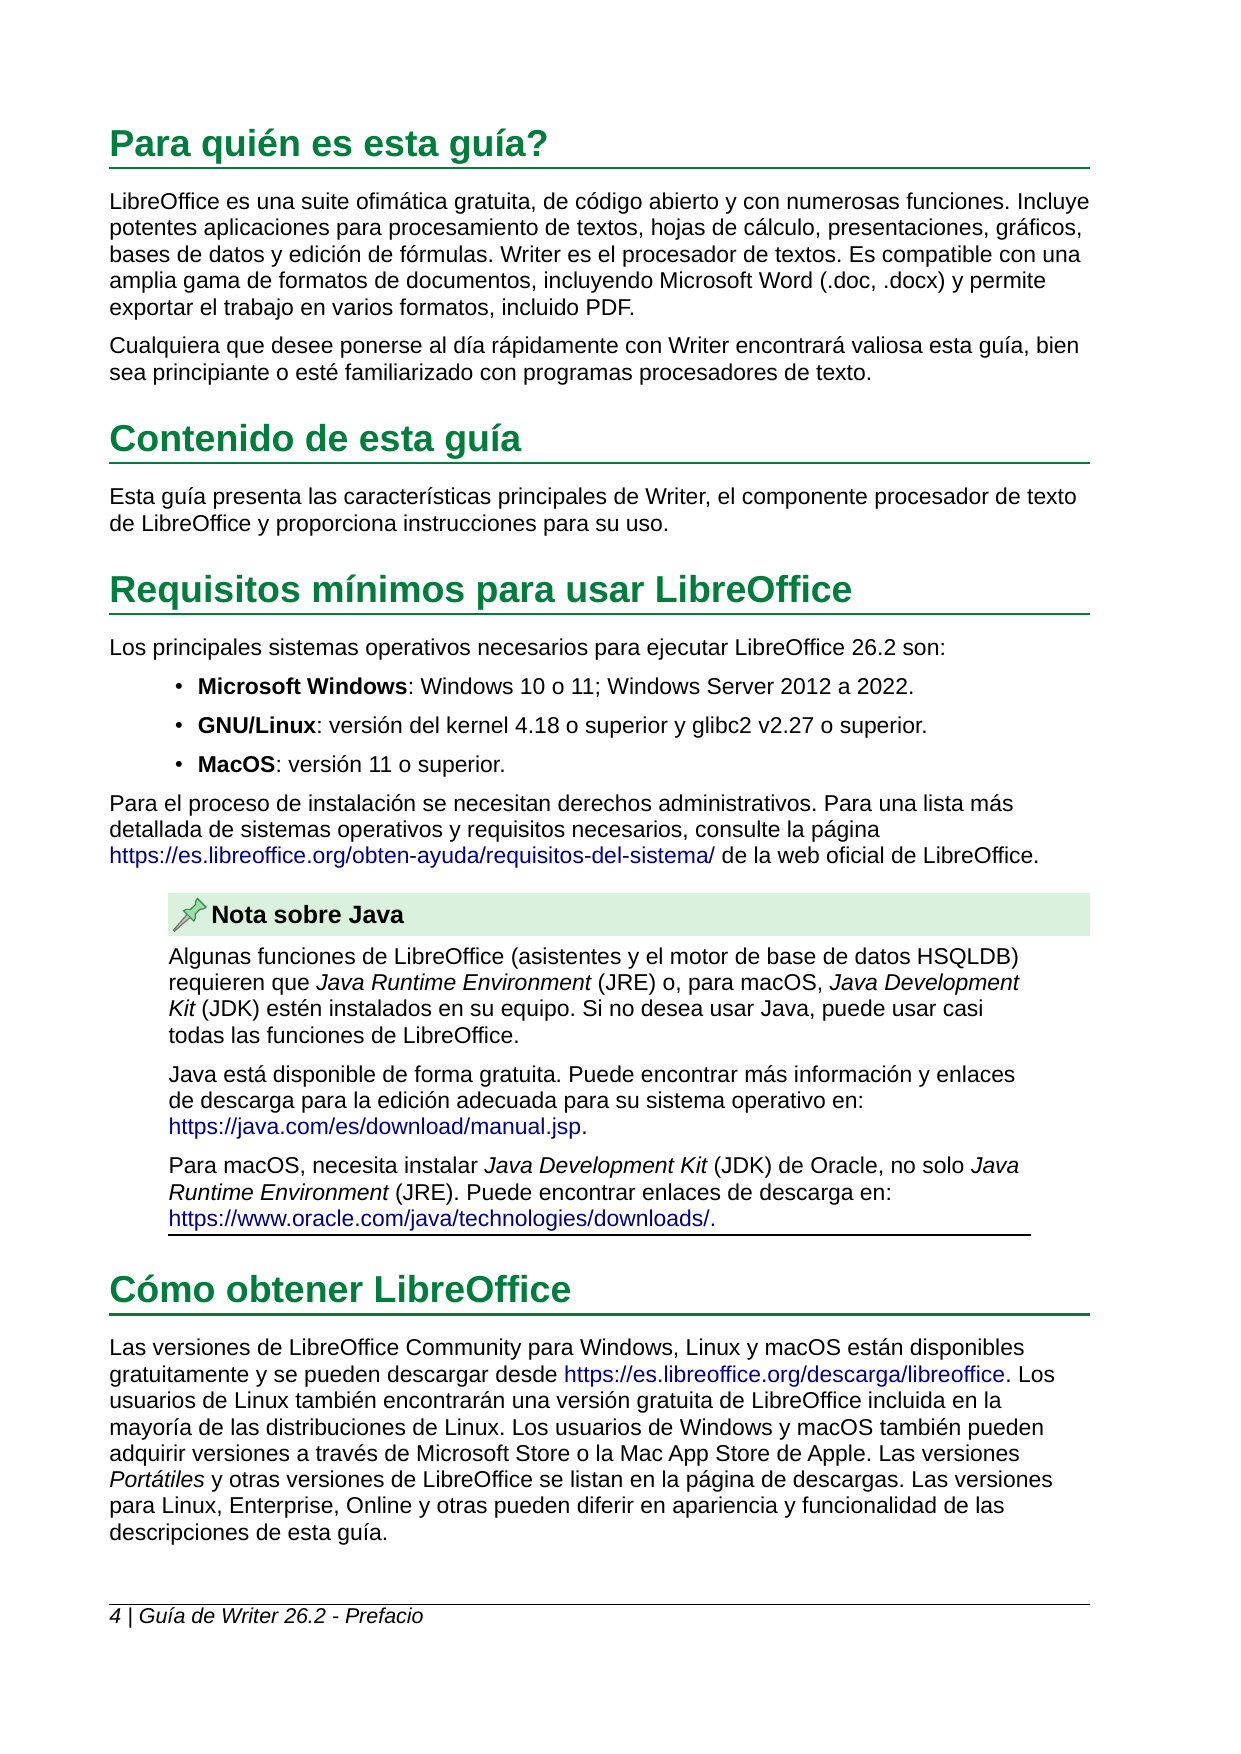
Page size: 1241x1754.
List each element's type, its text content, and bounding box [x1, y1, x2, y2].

text Para macOS, necesita instalar Java Development Kit (JDK) de Oracle, no solo Java Runtime Environment (JRE). Puede encontrar enlaces de descarga en: https://www.oracle.com/java/technologies/downloads/. [168, 1152, 1031, 1234]
list Los principales sistemas operativos necesarios para ejecutar LibreOffice 26.2 son: [109, 634, 1090, 661]
text Las versiones de LibreOffice Community para Windows, Linux y macOS están disponibles gratuitamente y se pueden descargar desde https://es.libreoffice.org/descarga/libreoffice. Los usuarios de Linux también encontrarán una versión gratuita de LibreOffice incluida en la mayoría de las distribuciones de Linux. Los usuarios de Windows y macOS también pueden adquirir versiones a través de Microsoft Store o la Mac App Store de Apple. Las versiones Portátiles y otras versiones de LibreOffice se listan en la página de descargas. Las versiones para Linux, Enterprise, Online y otras pueden diferir en apariencia y funcionalidad de las descripciones de esta guía. [109, 1334, 1090, 1545]
subtitle Requisitos mínimos para usar LibreOffice [109, 567, 1090, 613]
subtitle Cómo obtener LibreOffice [109, 1267, 1090, 1313]
list Microsoft Windows: Windows 10 o 11; Windows Server 2012 a 2022. [183, 673, 1090, 699]
list MacOS: versión 11 o superior. [183, 751, 1090, 777]
subtitle Nota sobre Java [168, 893, 1090, 936]
text Esta guía presenta las características principales de Writer, el componente procesador de texto de LibreOffice y proporciona instrucciones para su uso. [109, 483, 1090, 536]
subtitle Contenido de esta guía [109, 416, 1090, 462]
list GNU/Linux: versión del kernel 4.18 o superior y glibc2 v2.27 o superior. [183, 712, 1090, 738]
text LibreOffice es una suite ofimática gratuita, de código abierto y con numerosas funciones. Incluye potentes aplicaciones para procesamiento de textos, hojas de cálculo, presentaciones, gráficos, bases de datos y edición de fórmulas. Writer es el procesador de textos. Es compatible con una amplia gama de formatos de documentos, incluyendo Microsoft Word (.doc, .docx) y permite exportar el trabajo en varios formatos, incluido PDF. [109, 188, 1090, 320]
text Algunas funciones de LibreOffice (asistentes y el motor de base de datos HSQLDB) requieren que Java Runtime Environment (JRE) o, para macOS, Java Development Kit (JDK) estén instalados en su equipo. Si no desea usar Java, puede usar casi todas las funciones de LibreOffice. [168, 943, 1031, 1048]
text Para el proceso de instalación se necesitan derechos administrativos. Para una lista más detallada de sistemas operativos y requisitos necesarios, consulte la página https://es.libreoffice.org/obten-ayuda/requisitos-del-sistema/ de la web oficial de LibreOffice. [109, 789, 1090, 869]
text Cualquiera que desee ponerse al día rápidamente con Writer encontrará valiosa esta guía, bien sea principiante o esté familiarizado con programas procesadores de texto. [109, 332, 1090, 385]
text Java está disponible de forma gratuita. Puede encontrar más información y enlaces de descarga para la edición adecuada para su sistema operativo en: https://java.com/es/download/manual.jsp. [168, 1061, 1031, 1139]
subtitle Para quién es esta guía? [109, 121, 1090, 167]
